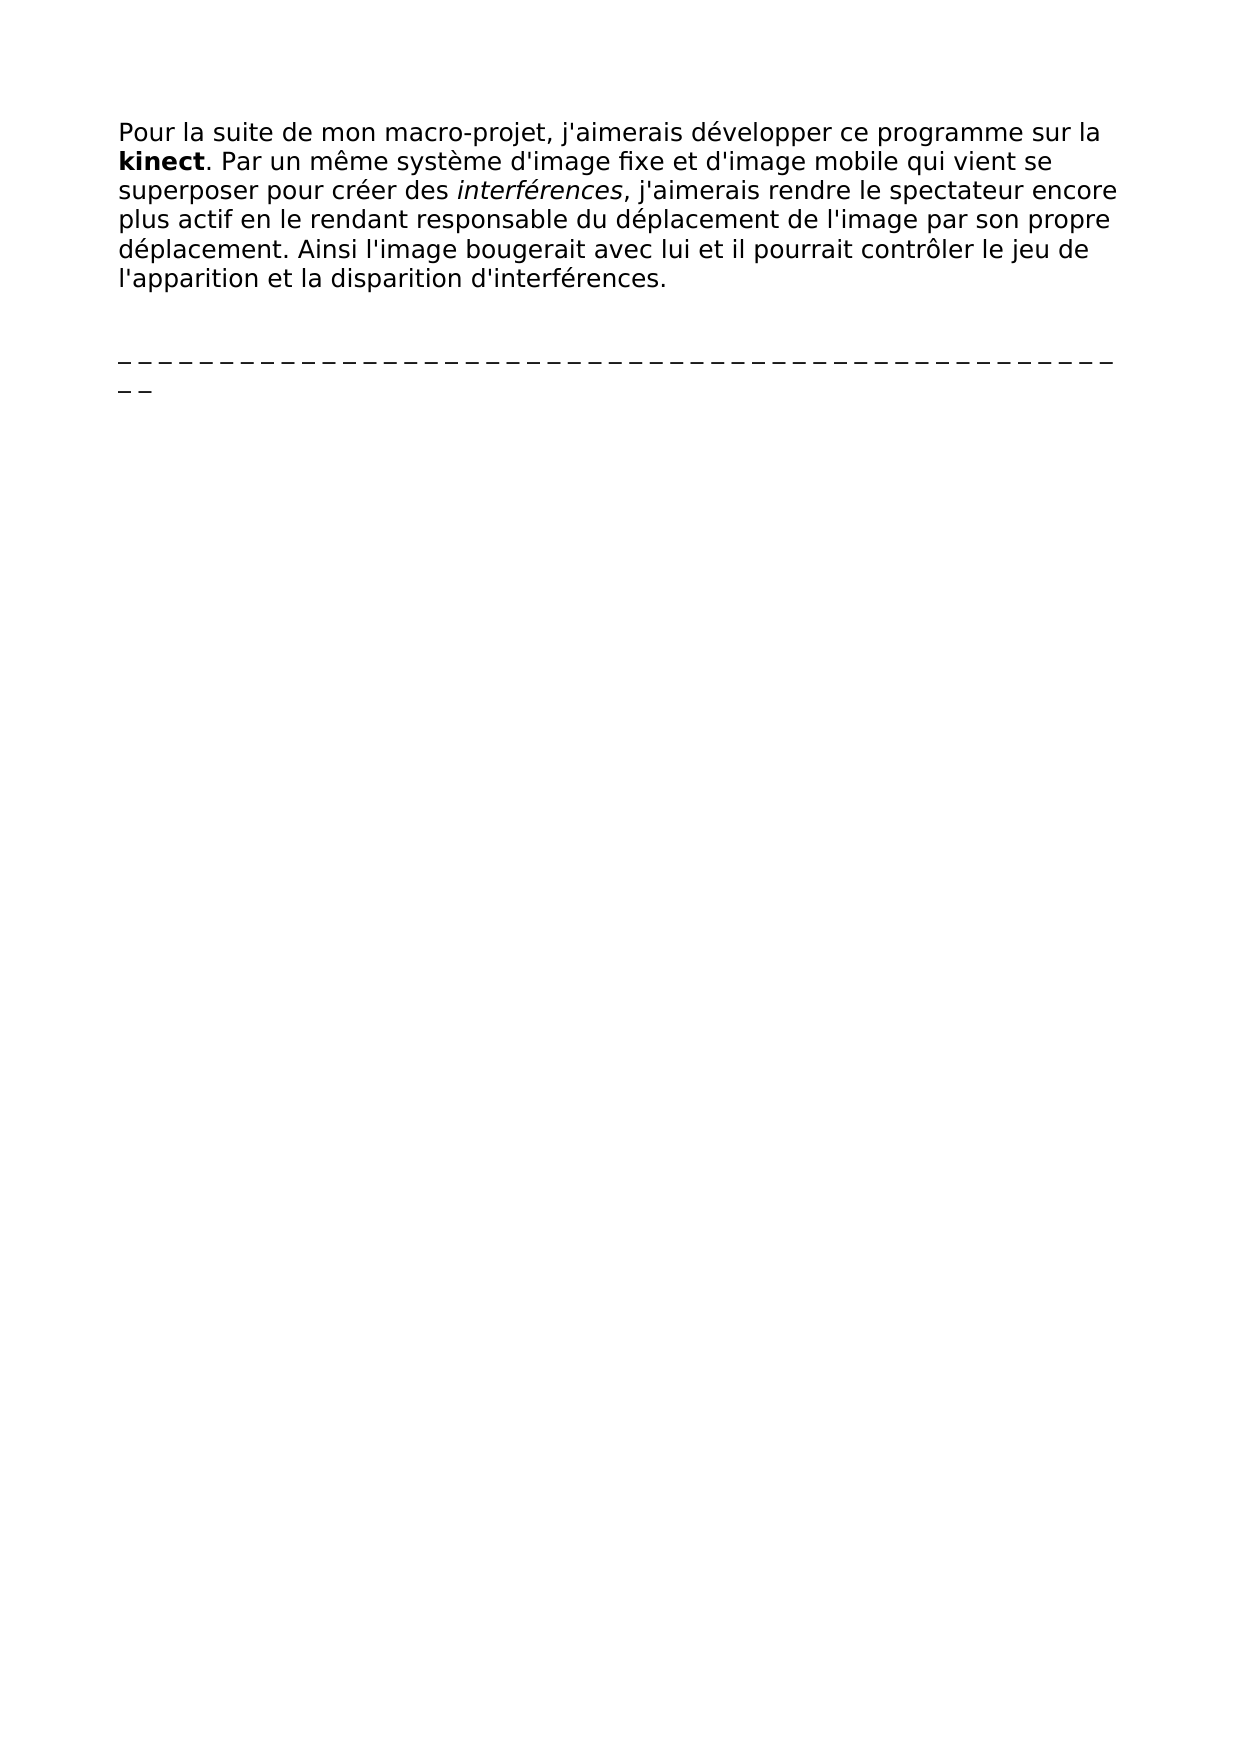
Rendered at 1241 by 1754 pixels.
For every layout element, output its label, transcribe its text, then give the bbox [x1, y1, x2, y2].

text _ _ _ _ _ _ _ _ _ _ _ _ _ _ _ _ _ _ _ _ _ _ _ _ _ _ _ _ _ _ _ _ _ _ _ _ _ _ _ _ _ _ _ _ _ _ _ _ _ _ _ [118, 306, 1122, 393]
text Pour la suite de mon macro-projet, j'aimerais développer ce programme sur la kinect. Par un même système d'image fixe et d'image mobile qui vient se superposer pour créer des interférences, j'aimerais rendre le spectateur encore plus actif en le rendant responsable du déplacement de l'image par son propre déplacement. Ainsi l'image bougerait avec lui et il pourrait contrôler le jeu de l'apparition et la disparition d'interférences. [118, 118, 1122, 293]
